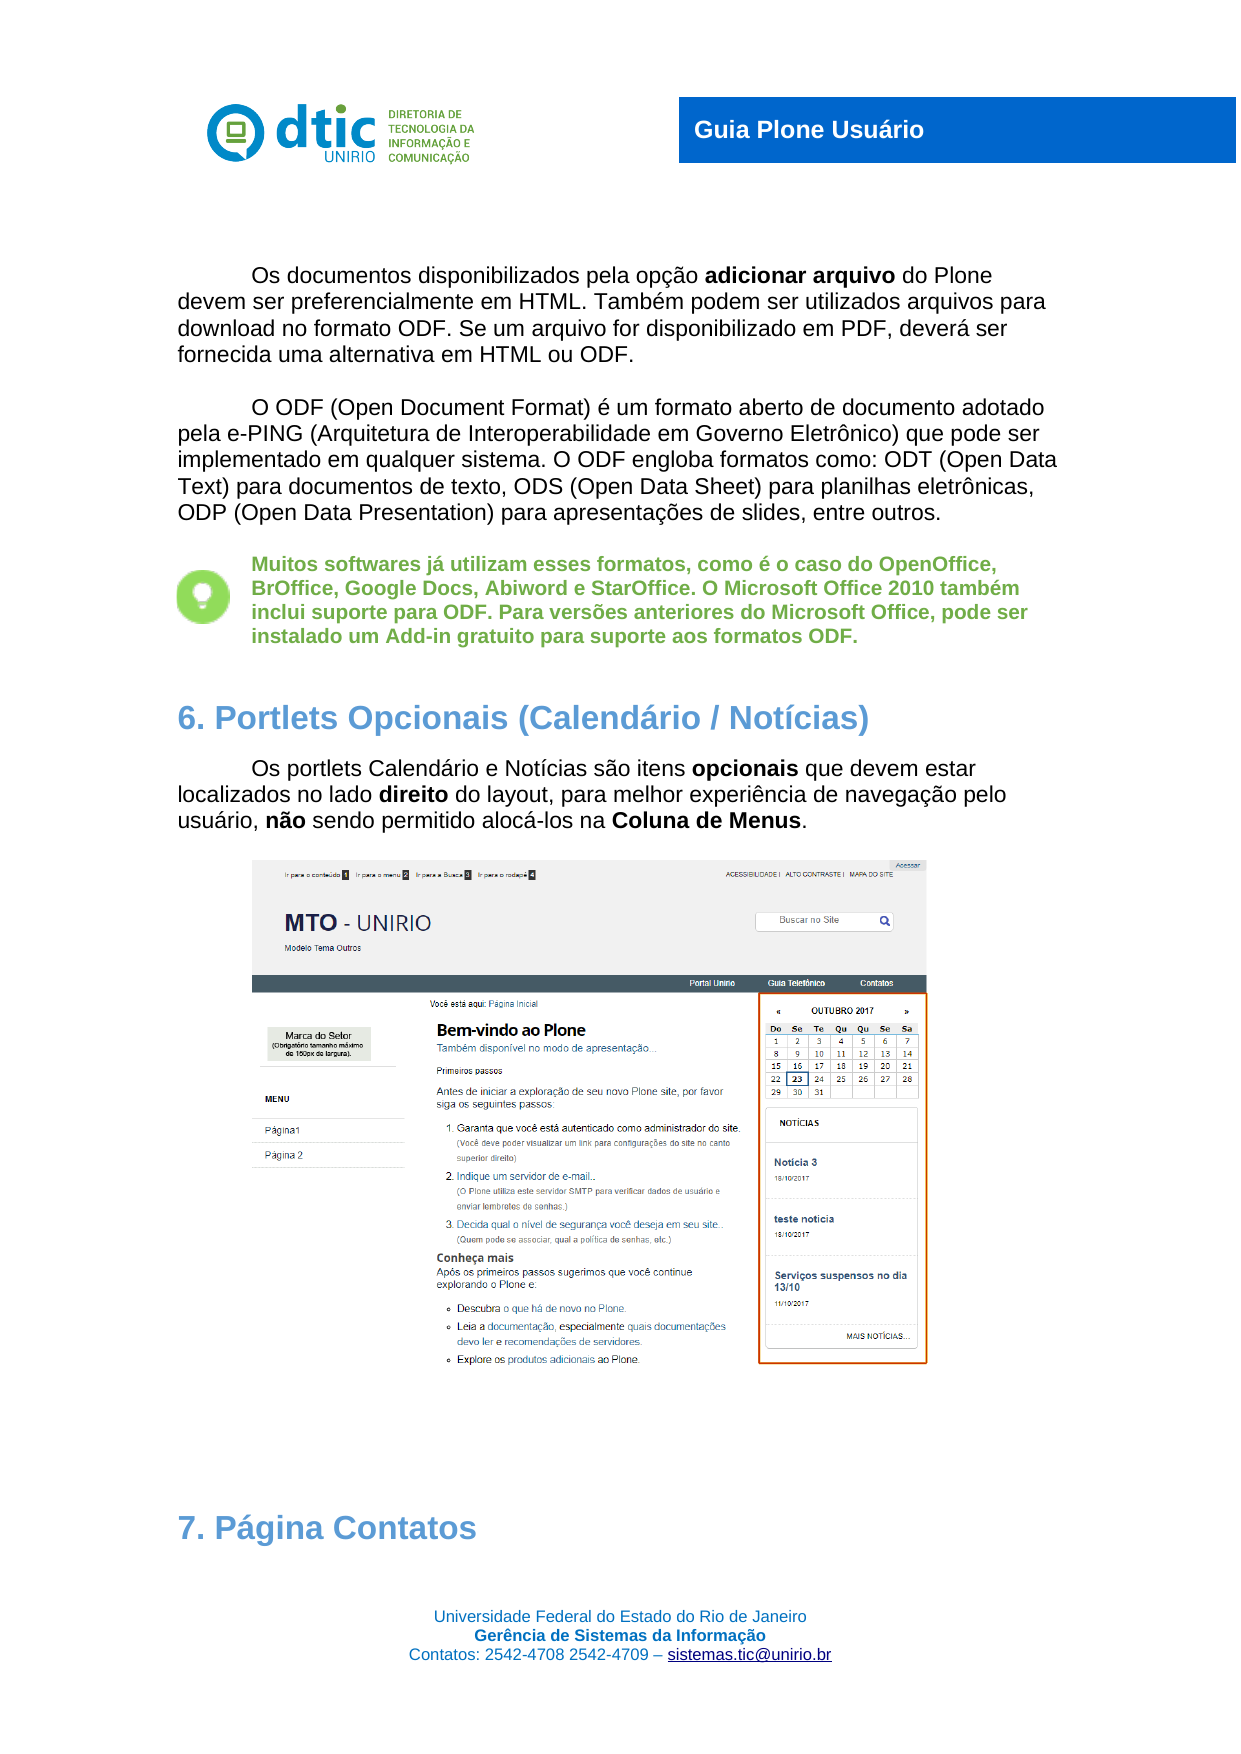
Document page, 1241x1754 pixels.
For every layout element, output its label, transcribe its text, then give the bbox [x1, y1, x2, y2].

picture [177, 75, 504, 194]
picture [251, 860, 929, 1369]
text 7. Página Contatos [177, 1508, 1063, 1546]
text Os portlets Calendário e Notícias são itens opcionais que devem estar localizados no lado direito do layout, para melhor experiência de navegação pelo usuário, não sendo permitido alocá-los na Coluna de Menus. [177, 754, 1063, 833]
subtitle Muitos softwares já utilizam esses formatos, como é o caso do OpenOffice, BrOffice, Google Docs, Abiword e StarOffice. O Microsoft Office 2010 também inclui suporte para ODF. Para versões anteriores do Microsoft Office, pode ser instalado um Add-in gratuito para suporte aos formatos ODF. [251, 552, 1063, 648]
text 6. Portlets Opcionais (Calendário / Notícias) [177, 698, 1063, 736]
picture [176, 570, 230, 624]
subtitle Os documentos disponibilizados pela opção adicionar arquivo do Plone devem ser preferencialmente em HTML. Também podem ser utilizados arquivos para download no formato ODF. Se um arquivo for disponibilizado em PDF, deverá ser fornecida uma alternativa em HTML ou ODF. [177, 262, 1063, 367]
subtitle O ODF (Open Document Format) é um formato aberto de documento adotado pela e-PING (Arquitetura de Interoperabilidade em Governo Eletrônico) que pode ser implementado em qualquer sistema. O ODF engloba formatos como: ODT (Open Data Text) para documentos de texto, ODS (Open Data Sheet) para planilhas eletrônicas, ODP (Open Data Presentation) para apresentações de slides, entre outros. [177, 394, 1063, 525]
